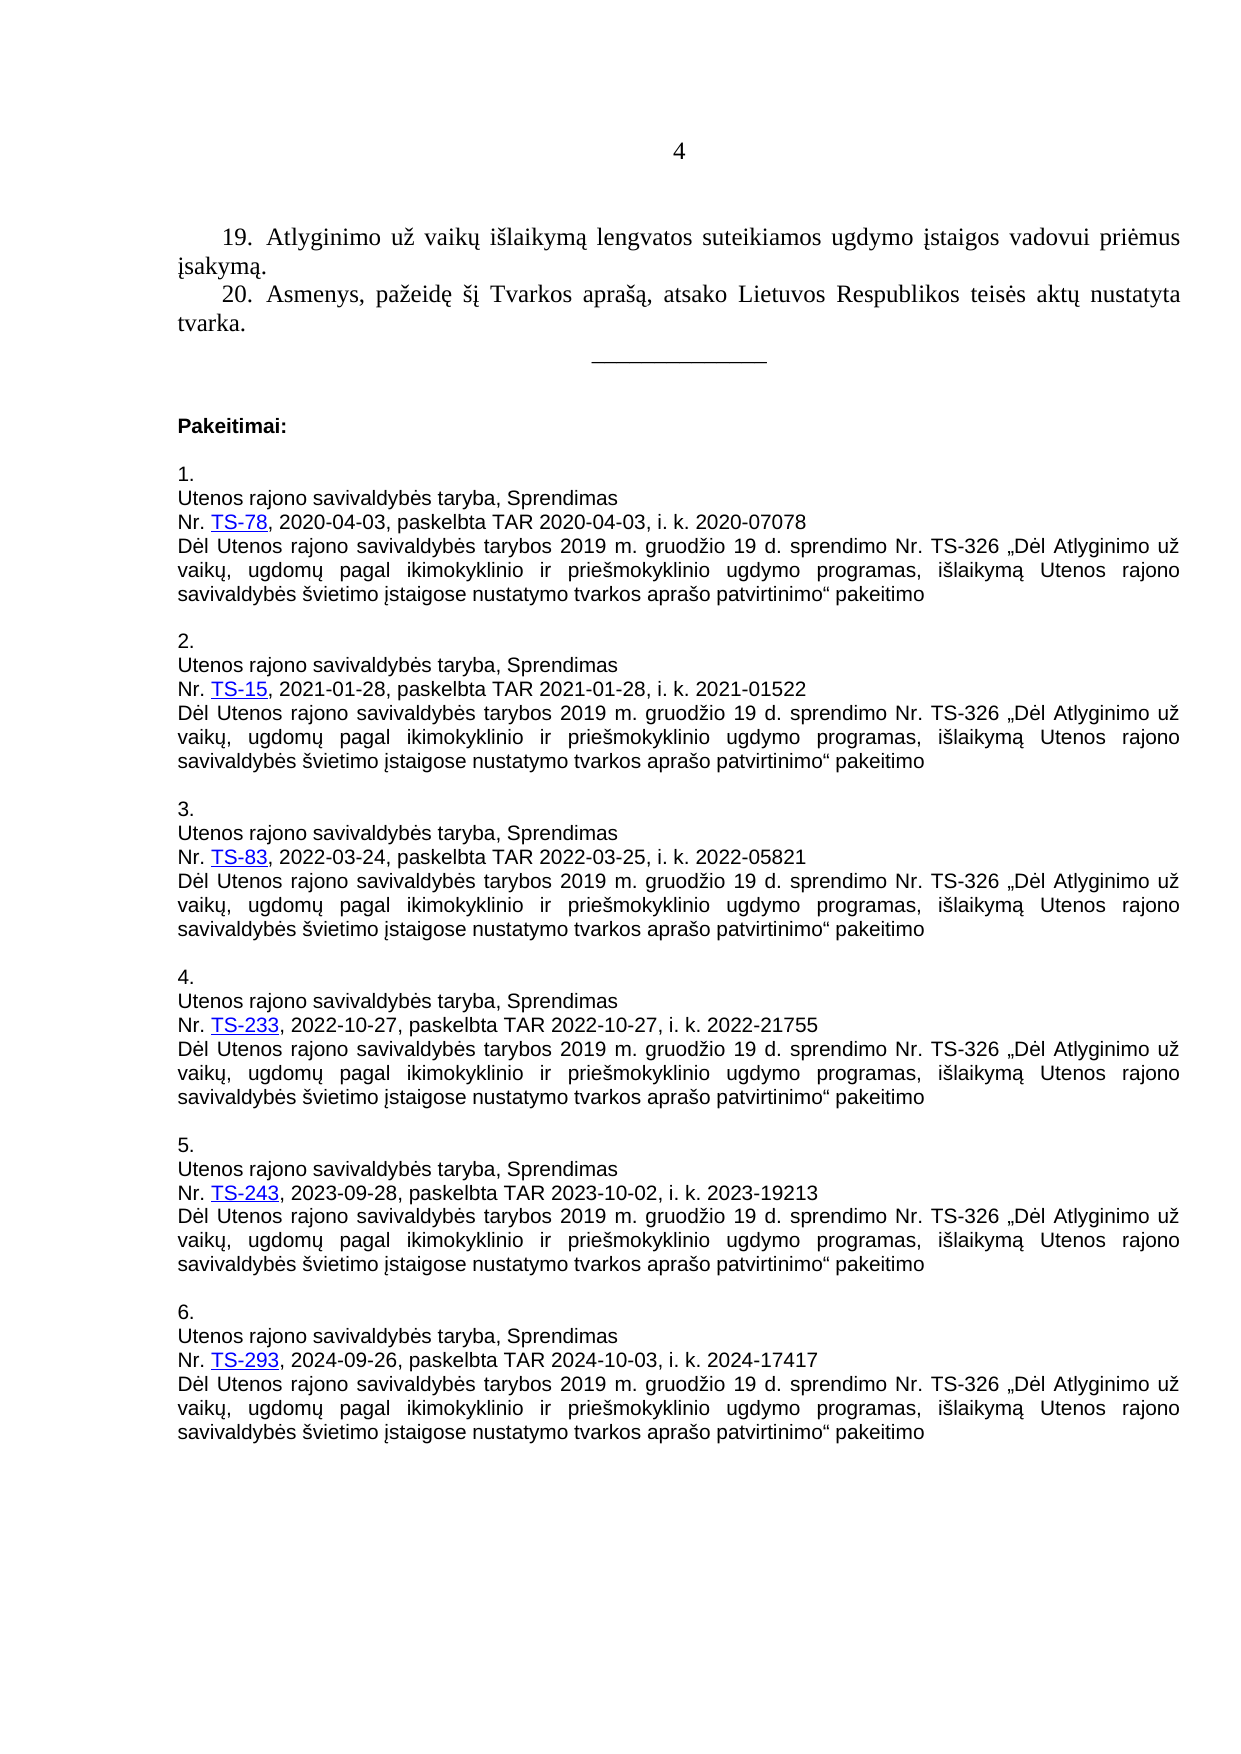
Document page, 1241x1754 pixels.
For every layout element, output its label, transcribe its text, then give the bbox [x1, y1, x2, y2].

text Dėl Utenos rajono savivaldybės tarybos 2019 m. gruodžio 19 d. sprendimo Nr. TS-326 „Dėl Atlyginimo už vaikų, ugdomų pagal ikimokyklinio ir priešmokyklinio ugdymo programas, išlaikymą Utenos rajono savivaldybės švietimo įstaigose nustatymo tvarkos aprašo patvirtinimo“ pakeitimo [177, 869, 1181, 941]
text Utenos rajono savivaldybės taryba, Sprendimas [177, 653, 1181, 677]
text Utenos rajono savivaldybės taryba, Sprendimas [177, 1156, 1181, 1180]
text ______________ [177, 337, 1181, 366]
text Dėl Utenos rajono savivaldybės tarybos 2019 m. gruodžio 19 d. sprendimo Nr. TS-326 „Dėl Atlyginimo už vaikų, ugdomų pagal ikimokyklinio ir priešmokyklinio ugdymo programas, išlaikymą Utenos rajono savivaldybės švietimo įstaigose nustatymo tvarkos aprašo patvirtinimo“ pakeitimo [177, 533, 1181, 605]
text Utenos rajono savivaldybės taryba, Sprendimas [177, 989, 1181, 1013]
text 3. [177, 797, 1181, 821]
text Nr. TS-243, 2023-09-28, paskelbta TAR 2023-10-02, i. k. 2023-19213 [177, 1180, 1181, 1204]
text 5. [177, 1132, 1181, 1156]
text 20. Asmenys, pažeidę šį Tvarkos aprašą, atsako Lietuvos Respublikos teisės aktų nustatyta tvarka. [177, 279, 1181, 337]
text Nr. TS-293, 2024-09-26, paskelbta TAR 2024-10-03, i. k. 2024-17417 [177, 1348, 1181, 1372]
text 2. [177, 629, 1181, 653]
text Nr. TS-83, 2022-03-24, paskelbta TAR 2022-03-25, i. k. 2022-05821 [177, 845, 1181, 869]
text Utenos rajono savivaldybės taryba, Sprendimas [177, 1324, 1181, 1348]
text Nr. TS-15, 2021-01-28, paskelbta TAR 2021-01-28, i. k. 2021-01522 [177, 677, 1181, 701]
text Pakeitimai: [177, 414, 1181, 438]
text 4. [177, 965, 1181, 989]
text Dėl Utenos rajono savivaldybės tarybos 2019 m. gruodžio 19 d. sprendimo Nr. TS-326 „Dėl Atlyginimo už vaikų, ugdomų pagal ikimokyklinio ir priešmokyklinio ugdymo programas, išlaikymą Utenos rajono savivaldybės švietimo įstaigose nustatymo tvarkos aprašo patvirtinimo“ pakeitimo [177, 1037, 1181, 1108]
text 1. [177, 462, 1181, 486]
text Dėl Utenos rajono savivaldybės tarybos 2019 m. gruodžio 19 d. sprendimo Nr. TS-326 „Dėl Atlyginimo už vaikų, ugdomų pagal ikimokyklinio ir priešmokyklinio ugdymo programas, išlaikymą Utenos rajono savivaldybės švietimo įstaigose nustatymo tvarkos aprašo patvirtinimo“ pakeitimo [177, 1372, 1181, 1444]
text Utenos rajono savivaldybės taryba, Sprendimas [177, 486, 1181, 509]
text Utenos rajono savivaldybės taryba, Sprendimas [177, 821, 1181, 845]
text 19. Atlyginimo už vaikų išlaikymą lengvatos suteikiamos ugdymo įstaigos vadovui priėmus įsakymą. [177, 222, 1181, 279]
text Dėl Utenos rajono savivaldybės tarybos 2019 m. gruodžio 19 d. sprendimo Nr. TS-326 „Dėl Atlyginimo už vaikų, ugdomų pagal ikimokyklinio ir priešmokyklinio ugdymo programas, išlaikymą Utenos rajono savivaldybės švietimo įstaigose nustatymo tvarkos aprašo patvirtinimo“ pakeitimo [177, 701, 1181, 773]
text Dėl Utenos rajono savivaldybės tarybos 2019 m. gruodžio 19 d. sprendimo Nr. TS-326 „Dėl Atlyginimo už vaikų, ugdomų pagal ikimokyklinio ir priešmokyklinio ugdymo programas, išlaikymą Utenos rajono savivaldybės švietimo įstaigose nustatymo tvarkos aprašo patvirtinimo“ pakeitimo [177, 1204, 1181, 1276]
text Nr. TS-78, 2020-04-03, paskelbta TAR 2020-04-03, i. k. 2020-07078 [177, 509, 1181, 533]
text Nr. TS-233, 2022-10-27, paskelbta TAR 2022-10-27, i. k. 2022-21755 [177, 1013, 1181, 1037]
text 6. [177, 1300, 1181, 1324]
